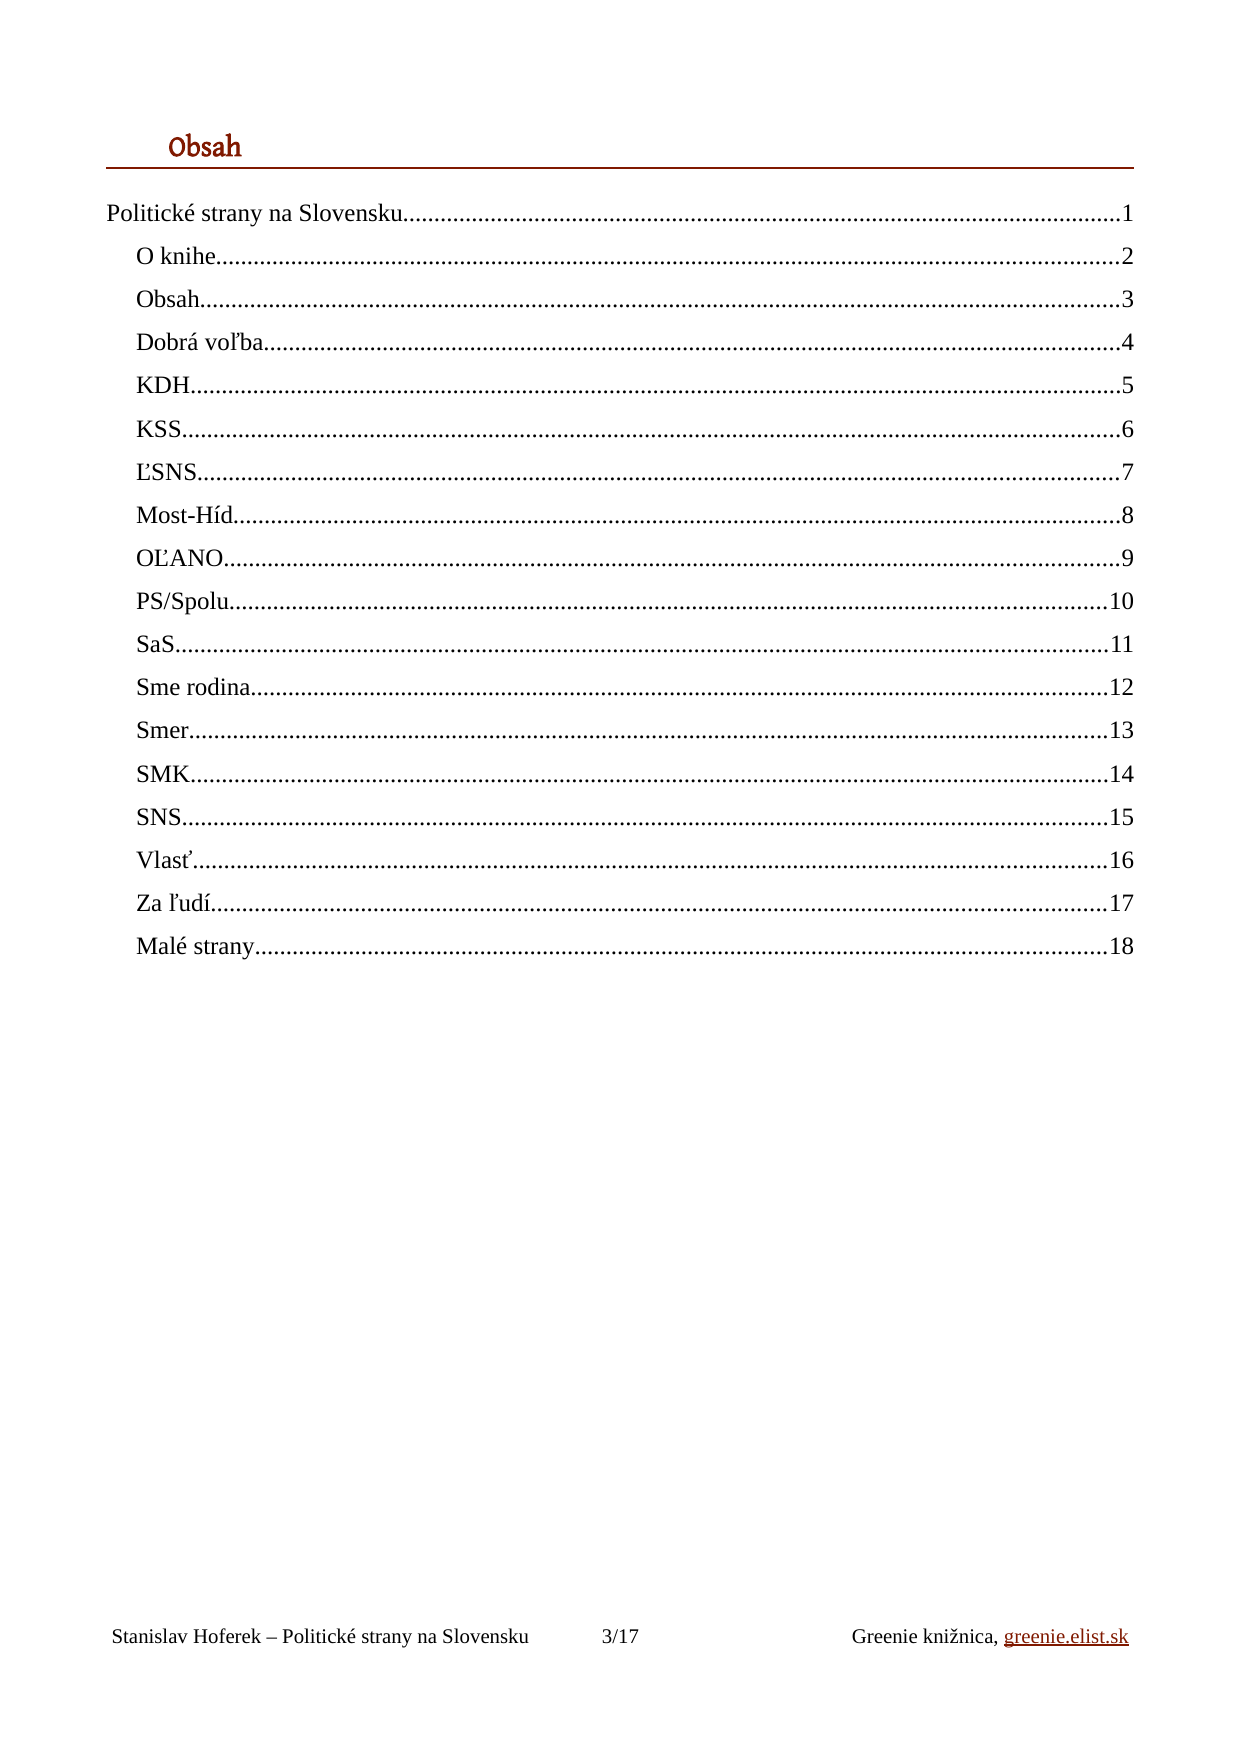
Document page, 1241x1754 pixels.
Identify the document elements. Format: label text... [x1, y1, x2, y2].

text Malé strany 18 [136, 931, 1134, 960]
text PS/Spolu 10 [136, 586, 1134, 615]
text OĽANO 9 [136, 543, 1134, 572]
text Za ľudí 17 [136, 888, 1134, 917]
subtitle Obsah [106, 127, 1134, 167]
text SMK 14 [136, 759, 1134, 787]
text SNS 15 [136, 802, 1134, 831]
text KDH 5 [136, 371, 1134, 399]
text Most-Híd 8 [136, 500, 1134, 529]
text SaS 11 [136, 629, 1134, 658]
text Dobrá voľba 4 [136, 327, 1134, 356]
text O knihe 2 [136, 241, 1134, 270]
text ĽSNS 7 [136, 457, 1134, 486]
text Politické strany na Slovensku 1 [106, 198, 1134, 227]
text KSS 6 [136, 414, 1134, 442]
text Vlasť 16 [136, 845, 1134, 874]
text Obsah 3 [136, 284, 1134, 313]
text Smer 13 [136, 716, 1134, 744]
text Sme rodina 12 [136, 672, 1134, 701]
